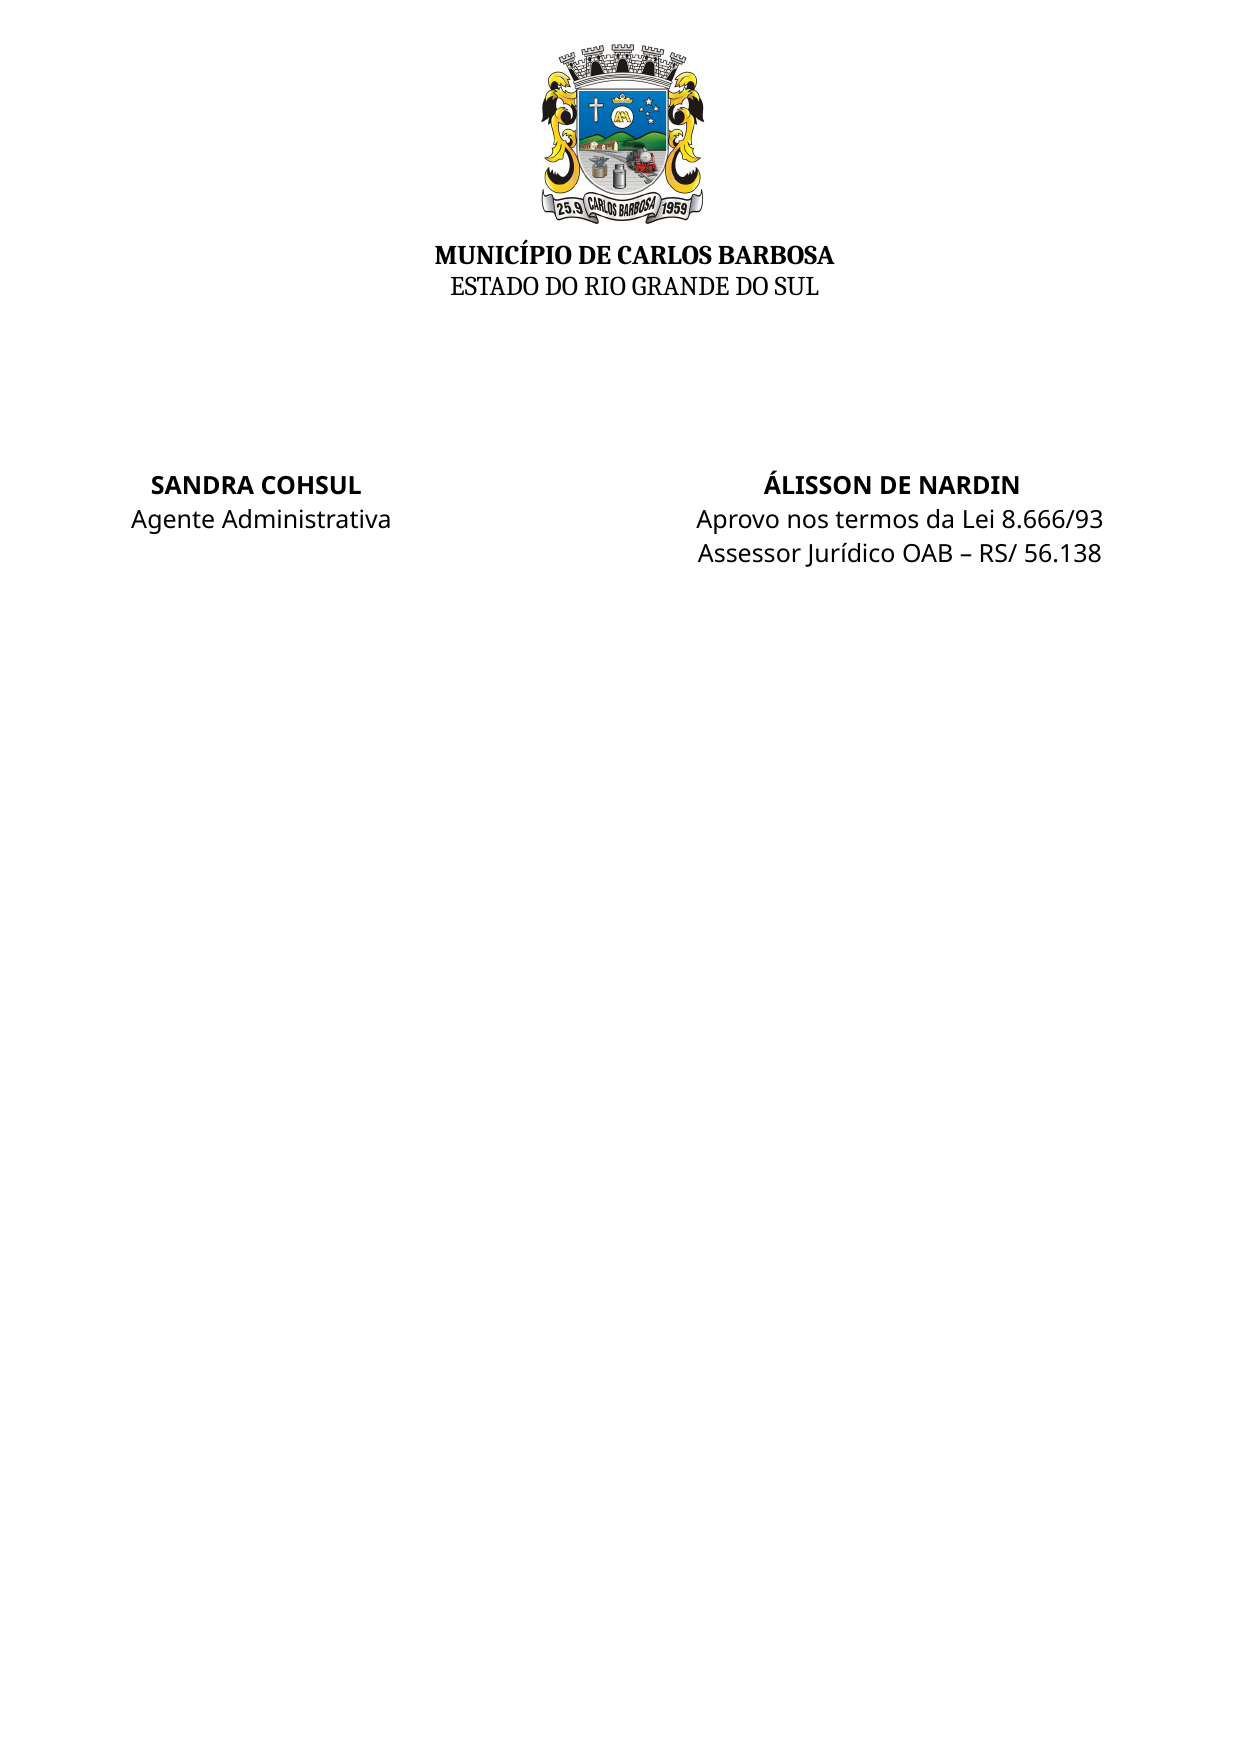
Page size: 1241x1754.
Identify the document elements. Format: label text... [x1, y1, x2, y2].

text SANDRA COHSUL ÁLISSON DE NARDIN [118, 468, 1151, 502]
picture [534, 34, 705, 238]
text Agente Administrativa Aprovo nos termos da Lei 8.666/93 [118, 502, 1151, 536]
text Assessor Jurídico OAB – RS/ 56.138 [118, 536, 1151, 570]
